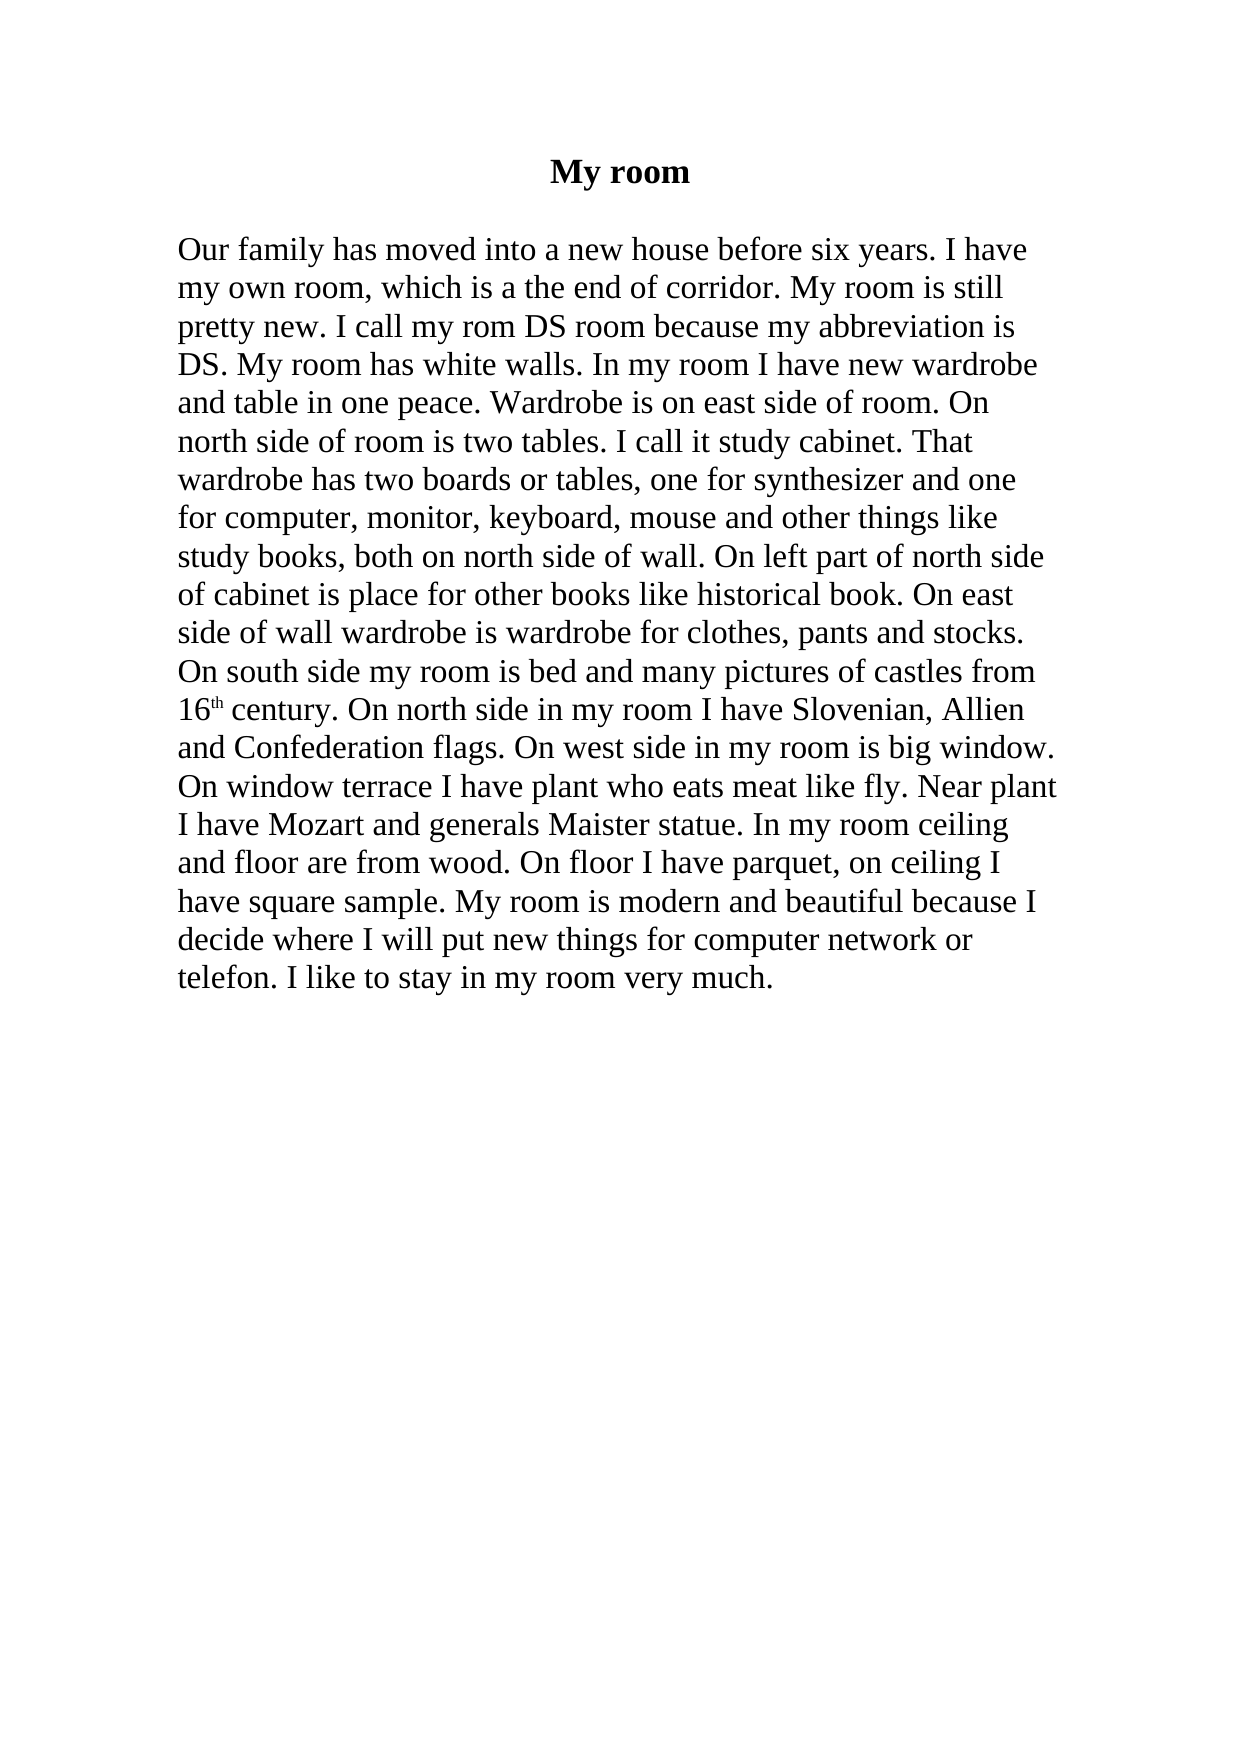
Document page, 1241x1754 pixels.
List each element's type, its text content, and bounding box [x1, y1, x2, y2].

text My room [177, 150, 1063, 191]
text Our family has moved into a new house before six years. I have my own room, which is a the end of corridor. My room is still pretty new. I call my rom DS room because my abbreviation is DS. My room has white walls. In my room I have new wardrobe and table in one peace. Wardrobe is on east side of room. On north side of room is two tables. I call it study cabinet. That wardrobe has two boards or tables, one for synthesizer and one for computer, monitor, keyboard, mouse and other things like study books, both on north side of wall. On left part of north side of cabinet is place for other books like historical book. On east side of wall wardrobe is wardrobe for clothes, pants and stocks. On south side my room is bed and many pictures of castles from 16th century. On north side in my room I have Slovenian, Allien and Confederation flags. On west side in my room is big window. On window terrace I have plant who eats meat like fly. Near plant I have Mozart and generals Maister statue. In my room ceiling and floor are from wood. On floor I have parquet, on ceiling I have square sample. My room is modern and beautiful because I decide where I will put new things for computer network or telefon. I like to stay in my room very much. [177, 229, 1063, 996]
